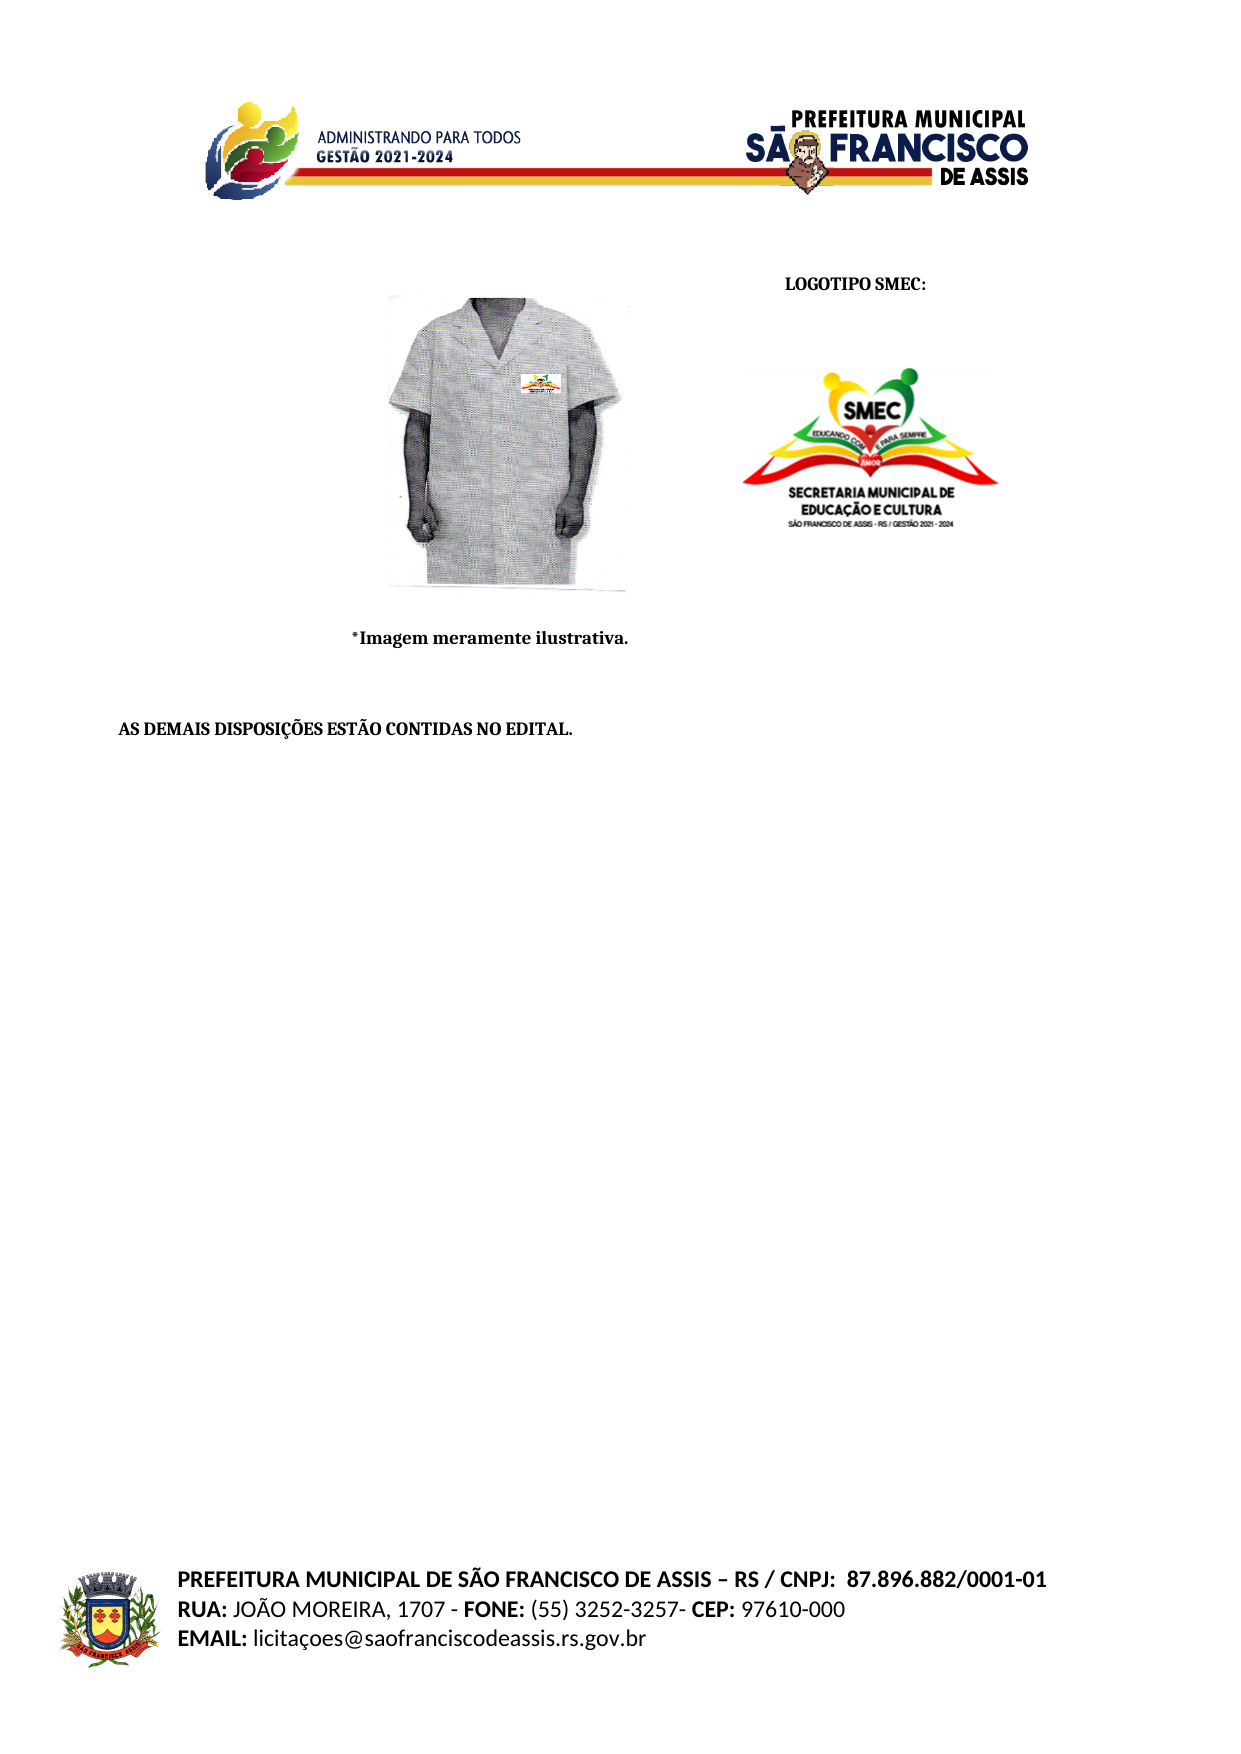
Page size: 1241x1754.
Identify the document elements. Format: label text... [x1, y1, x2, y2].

text *Imagem meramente ilustrativa. [177, 627, 1063, 649]
text LOGOTIPO SMEC: [118, 273, 1122, 295]
text AS DEMAIS DISPOSIÇÕES ESTÃO CONTIDAS NO EDITAL. [118, 719, 1063, 740]
